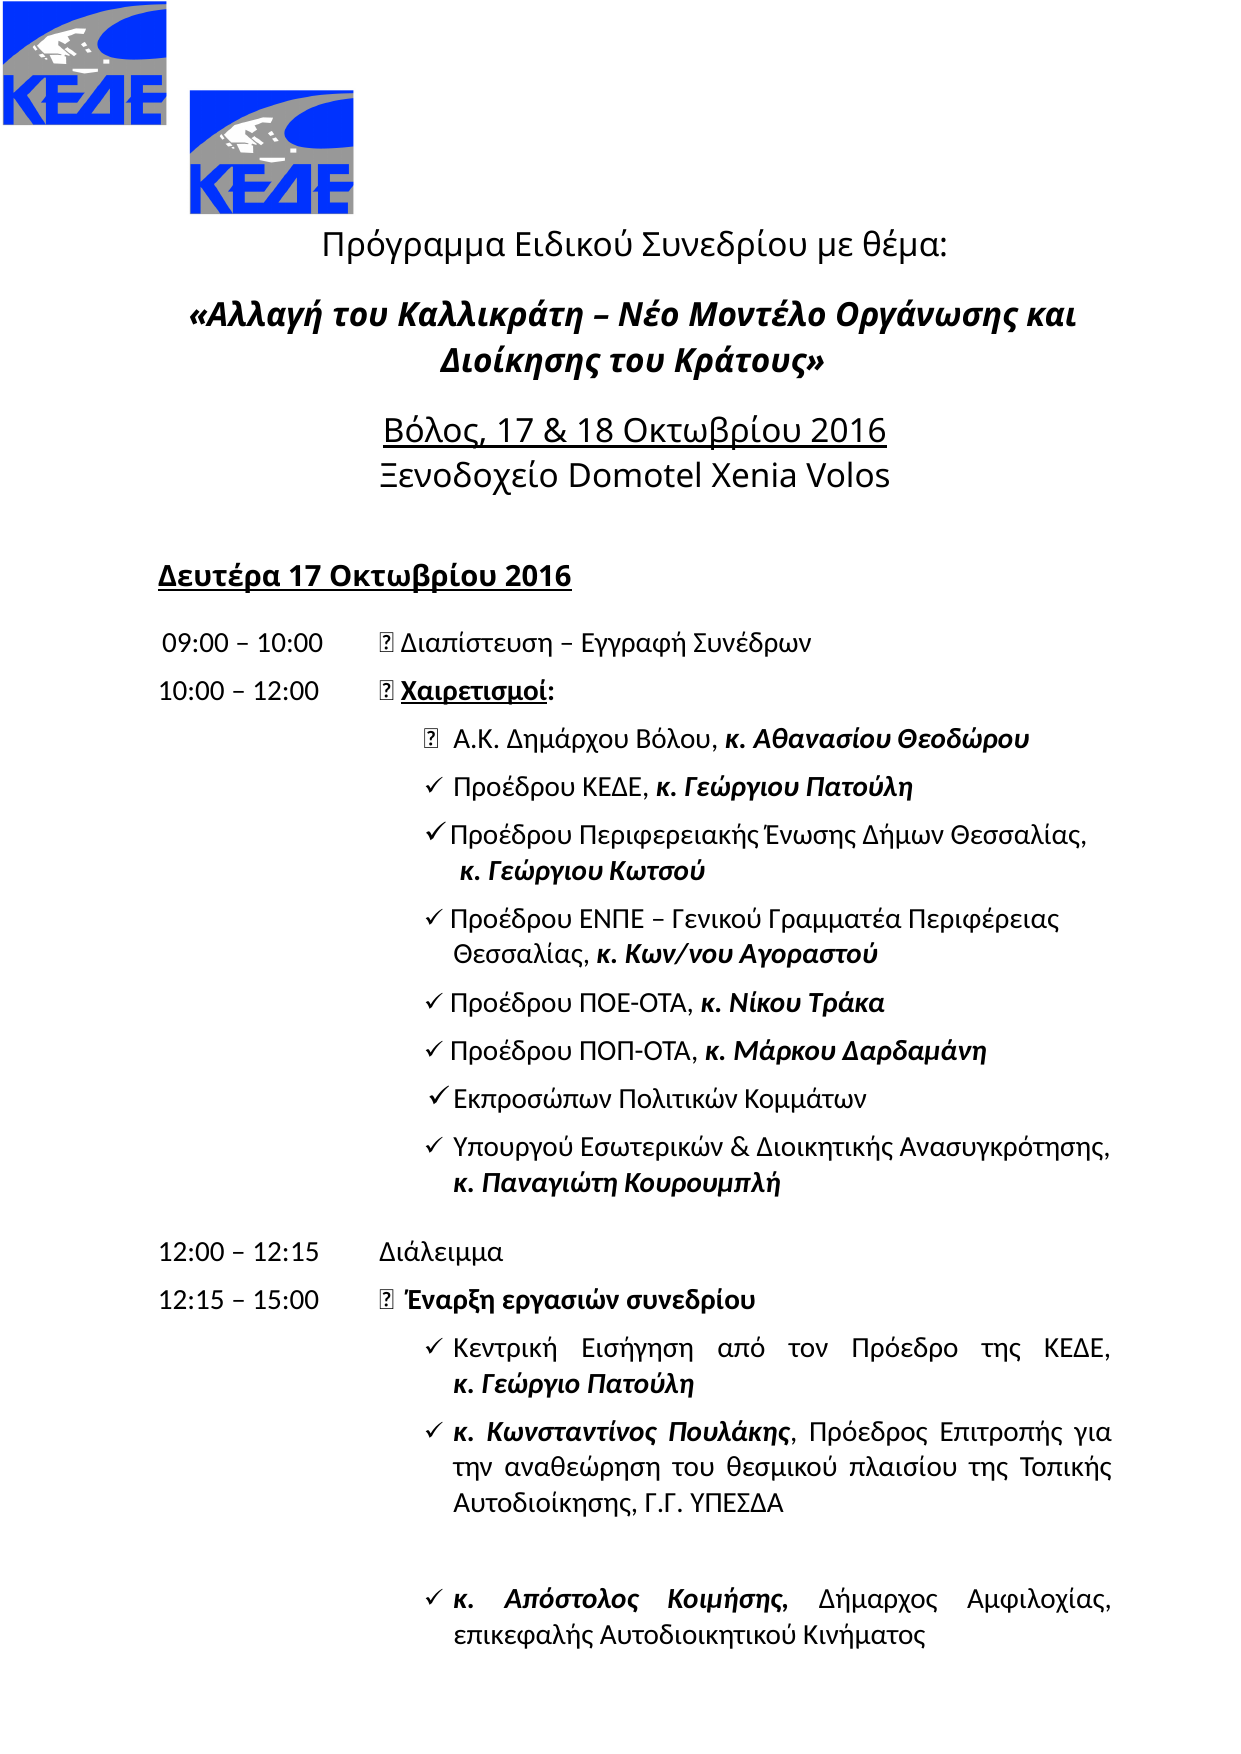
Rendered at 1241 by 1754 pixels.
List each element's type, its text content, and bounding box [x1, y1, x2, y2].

text Πρόγραμμα Ειδικού Συνεδρίου με θέμα: [158, 221, 1112, 266]
picture [0, 0, 169, 127]
list Προέδρου ΠΟΕ-ΟΤΑ, κ. Νίκου Τράκα [423, 984, 1112, 1019]
text Δευτέρα 17 Οκτωβρίου 2016 [158, 555, 1112, 595]
list Κεντρική Εισήγηση από τον Πρόεδρο της ΚΕΔΕ, κ. Γεώργιο Πατούλη [423, 1329, 1112, 1400]
text «Αλλαγή του Καλλικράτη – Νέο Μοντέλο Οργάνωσης και Διοίκησης του Κράτους» [158, 291, 1112, 382]
text 12:15 – 15:00  Έναρξη εργασιών συνεδρίου [158, 1281, 1112, 1317]
list Προέδρου ΚΕΔΕ, κ. Γεώργιου Πατούλη [423, 768, 1112, 804]
picture [187, 88, 356, 216]
list Εκπροσώπων Πολιτικών Κομμάτων [427, 1080, 1112, 1116]
list Προέδρου ΠΟΠ-ΟΤΑ, κ. Μάρκου Δαρδαμάνη [423, 1032, 1112, 1067]
list κ. Κωνσταντίνος Πουλάκης, Πρόεδρος Επιτροπής για την αναθεώρηση του θεσμικού πλαισίου της Τοπικής Αυτοδιοίκησης, Γ.Γ. ΥΠΕΣΔΑ [423, 1413, 1112, 1520]
list Προέδρου Περιφερειακής Ένωσης Δήμων Θεσσαλίας, [423, 816, 1112, 852]
list κ. Απόστολος Κοιμήσης, Δήμαρχος Αμφιλοχίας, επικεφαλής Αυτοδιοικητικού Κινήματος [423, 1580, 1112, 1652]
text 12:00 – 12:15 Διάλειμμα [158, 1233, 1112, 1268]
text Ξενοδοχείο Domotel Xenia Volos [158, 452, 1112, 498]
text κ. Γεώργιου Κωτσού [453, 852, 1112, 887]
text Βόλος, 17 & 18 Οκτωβρίου 2016 [158, 407, 1112, 452]
list Προέδρου ΕΝΠΕ – Γενικού Γραμματέα Περιφέρειας Θεσσαλίας, κ. Κων/νου Αγοραστού [423, 900, 1112, 971]
text  Α.Κ. Δημάρχου Βόλου, κ. Αθανασίου Θεοδώρου [423, 720, 1112, 756]
text 10:00 – 12:00  Χαιρετισμοί: [158, 672, 1112, 707]
list Υπουργού Εσωτερικών & Διοικητικής Ανασυγκρότησης, κ. Παναγιώτη Κουρουμπλή [423, 1128, 1112, 1199]
text 09:00 – 10:00  Διαπίστευση – Εγγραφή Συνέδρων [162, 624, 1112, 659]
